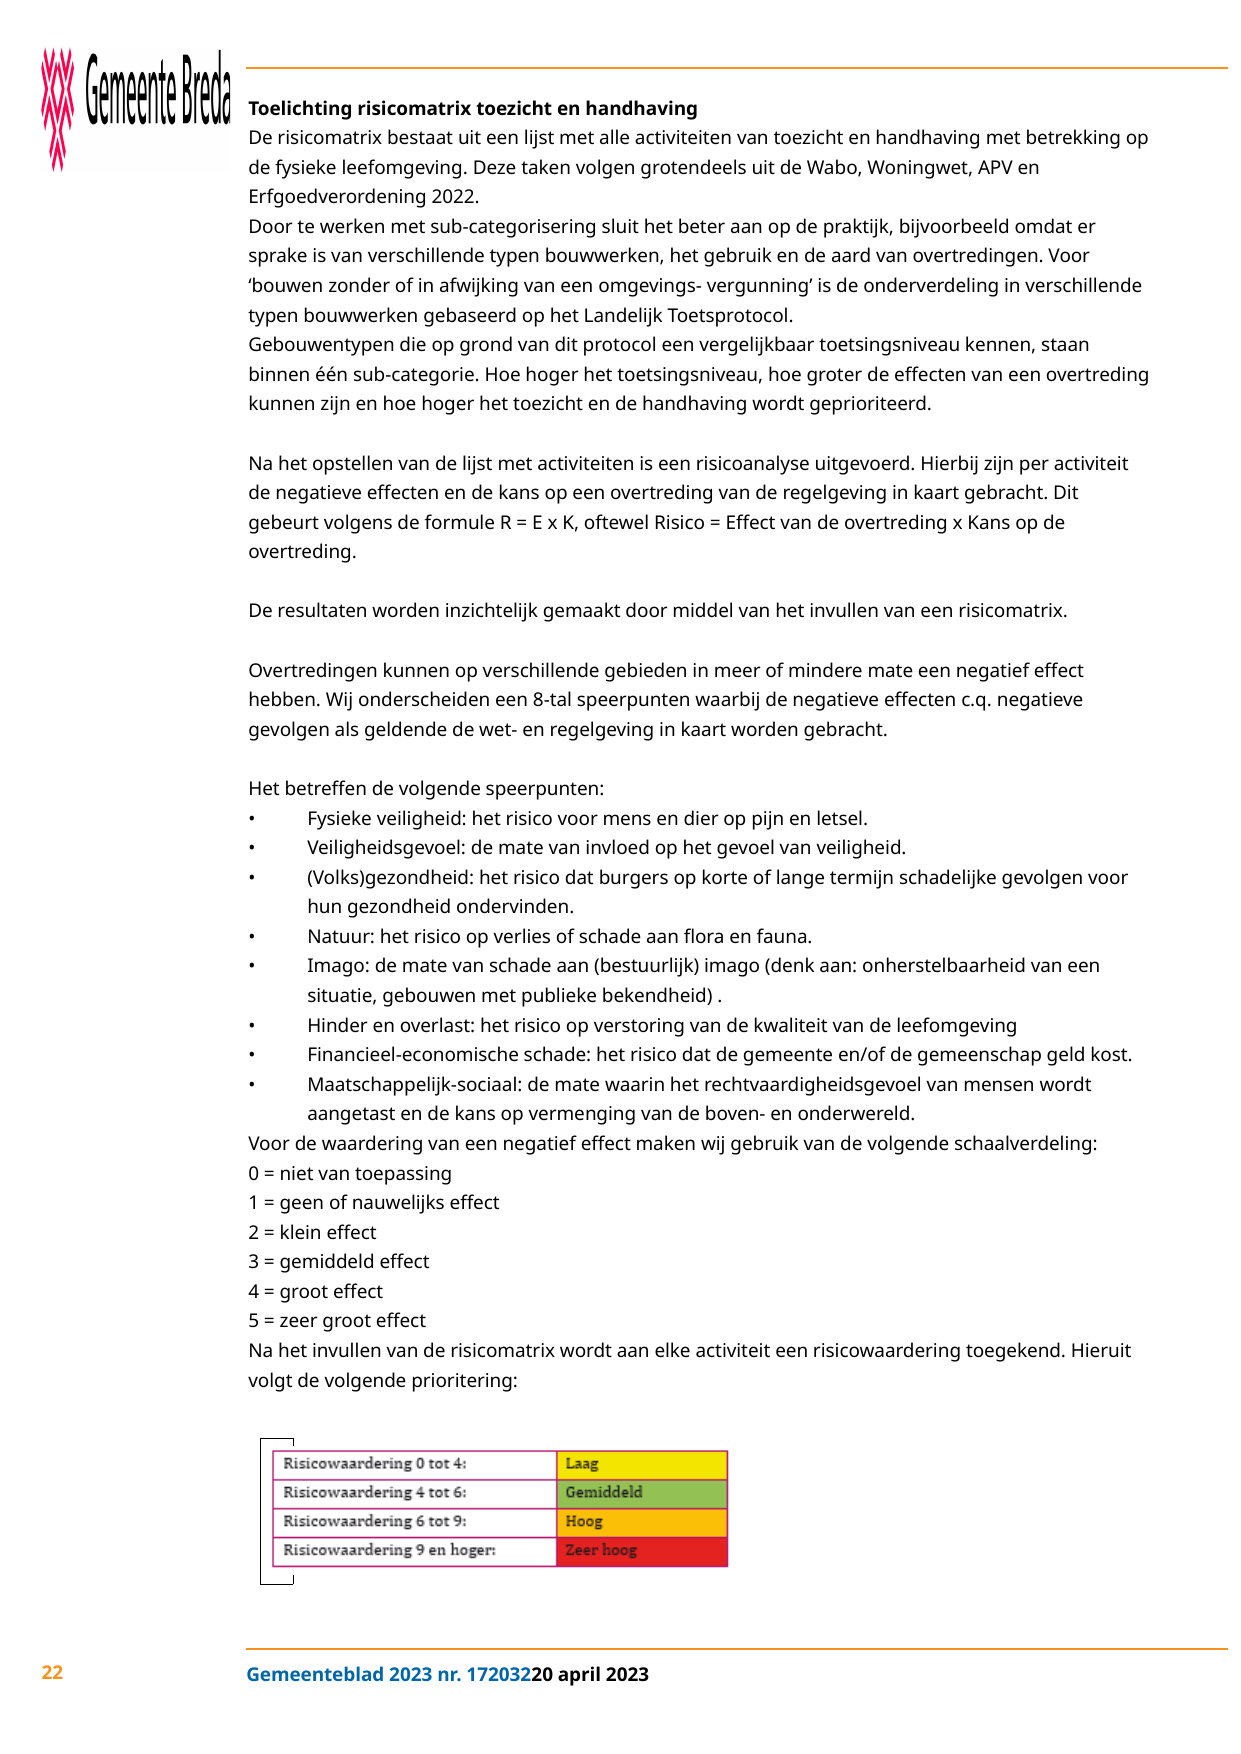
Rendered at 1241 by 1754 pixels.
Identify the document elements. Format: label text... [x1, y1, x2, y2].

text Na het opstellen van de lijst met activiteiten is een risicoanalyse uitgevoerd. Hierbij zijn per activiteit de negatieve effecten en de kans op een overtreding van de regelgeving in kaart gebracht. Dit gebeurt volgens de formule R = E x K, oftewel Risico = Effect van de overtreding x Kans op de overtreding. [248, 450, 1152, 564]
list Imago: de mate van schade aan (bestuurlijk) imago (denk aan: onherstelbaarheid van een situatie, gebouwen met publieke bekendheid) . [248, 953, 1152, 1008]
text 5 = zeer groot effect [248, 1308, 1152, 1333]
text De resultaten worden inzichtelijk gemaakt door middel van het invullen van een risicomatrix. [248, 598, 1152, 623]
text 1 = geen of nauwelijks effect [248, 1189, 1152, 1215]
list Maatschappelijk-sociaal: de mate waarin het rechtvaardigheidsgevoel van mensen wordt aangetast en de kans op vermenging van de boven- en onderwereld. [248, 1071, 1152, 1126]
text Voor de waardering van een negatief effect maken wij gebruik van de volgende schaalverdeling: [248, 1130, 1152, 1156]
text De risicomatrix bestaat uit een lijst met alle activiteiten van toezicht en handhaving met betrekking op de fysieke leefomgeving. Deze taken volgen grotendeels uit de Wabo, Woningwet, APV en Erfgoedverordening 2022. [248, 124, 1152, 209]
text Toelichting risicomatrix toezicht en handhaving [248, 95, 1152, 121]
list Financieel-economische schade: het risico dat de gemeente en/of de gemeenschap geld kost. [248, 1041, 1152, 1067]
text Gebouwentypen die op grond van dit protocol een vergelijkbaar toetsingsniveau kennen, staan binnen één sub-categorie. Hoe hoger het toetsingsniveau, hoe groter de effecten van een overtreding kunnen zijn en hoe hoger het toezicht en de handhaving wordt geprioriteerd. [248, 331, 1152, 416]
text Door te werken met sub-categorisering sluit het beter aan op de praktijk, bijvoorbeeld omdat er sprake is van verschillende typen bouwwerken, het gebruik en de aard van overtredingen. Voor ‘bouwen zonder of in afwijking van een omgevings- vergunning’ is de onderverdeling in verschillende typen bouwwerken gebaseerd op het Landelijk Toetsprotocol. [248, 213, 1152, 328]
list Natuur: het risico op verlies of schade aan flora en fauna. [248, 923, 1152, 949]
text Het betreffen de volgende speerpunten: [248, 775, 1152, 801]
list Veiligheidsgevoel: de mate van invloed op het gevoel van veiligheid. [248, 834, 1152, 860]
list Hinder en overlast: het risico op verstoring van de kwaliteit van de leefomgeving [248, 1012, 1152, 1038]
picture [41, 47, 231, 172]
text 0 = niet van toepassing [248, 1160, 1152, 1186]
text Overtredingen kunnen op verschillende gebieden in meer of mindere mate een negatief effect hebben. Wij onderscheiden een 8-tal speerpunten waarbij de negatieve effecten c.q. negatieve gevolgen als geldende de wet- en regelgeving in kaart worden gebracht. [248, 657, 1152, 742]
list Fysieke veiligheid: het risico voor mens en dier op pijn en letsel. [248, 805, 1152, 831]
picture [268, 1446, 742, 1575]
text 2 = klein effect [248, 1219, 1152, 1245]
text Na het invullen van de risicomatrix wordt aan elke activiteit een risicowaardering toegekend. Hieruit volgt de volgende prioritering: [248, 1337, 1152, 1393]
text 3 = gemiddeld effect [248, 1248, 1152, 1274]
list (Volks)gezondheid: het risico dat burgers op korte of lange termijn schadelijke gevolgen voor hun gezondheid ondervinden. [248, 864, 1152, 919]
text 4 = groot effect [248, 1278, 1152, 1304]
